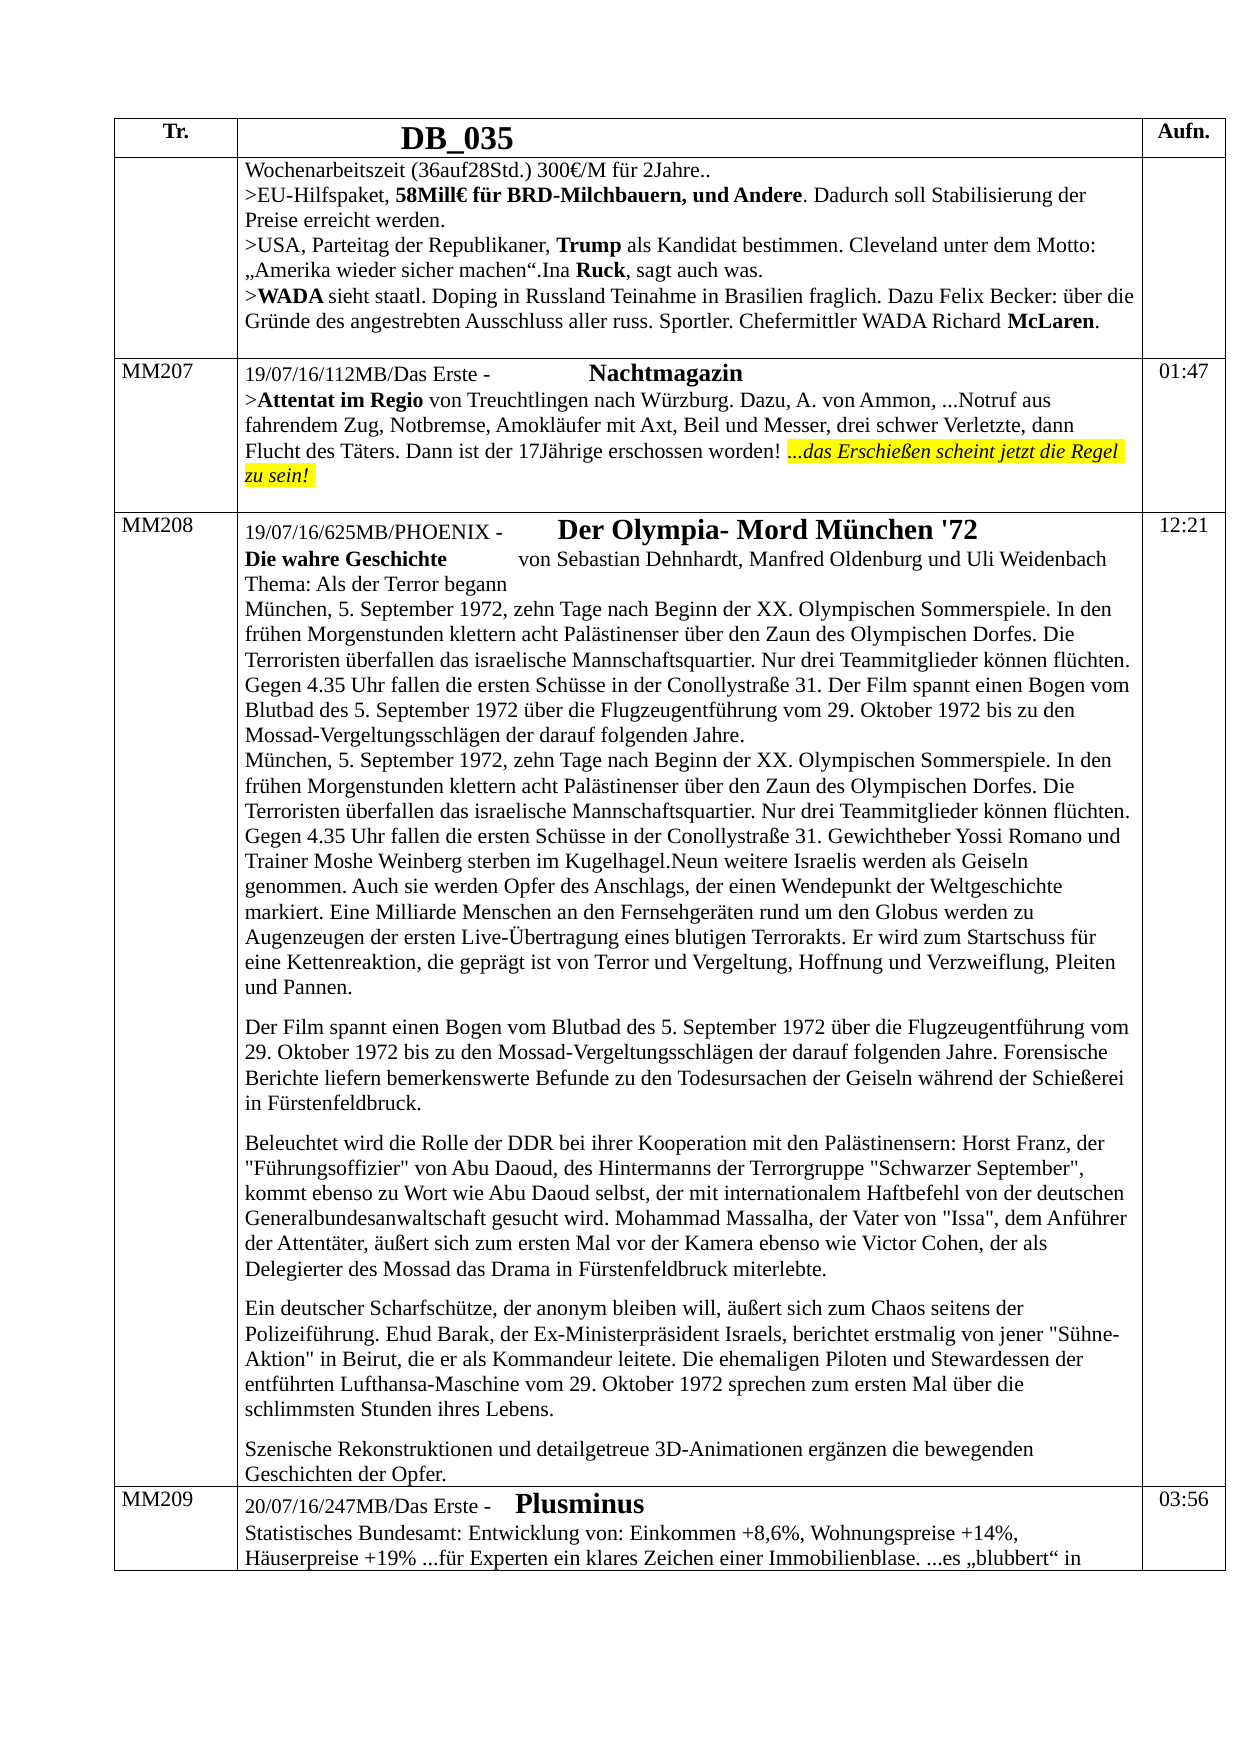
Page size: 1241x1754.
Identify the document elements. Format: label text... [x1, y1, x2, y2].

table_cell Wochenarbeitszeit (36auf28Std.) 300€/M für 2Jahre.. >EU-Hilfspaket, 58Mill€ für BRD-Milchbauern, und Andere. Dadurch soll Stabilisierung der Preise erreicht werden. >USA, Parteitag der Republikaner, Trump als Kandidat bestimmen. Cleveland unter dem Motto: „Amerika wieder sicher machen“.Ina Ruck, sagt auch was. >WADA sieht staatl. Doping in Russland Teinahme in Brasilien fraglich. Dazu Felix Becker: über die Gründe des angestrebten Ausschluss aller russ. Sportler. Chefermittler WADA Richard McLaren. [238, 158, 1142, 358]
table_header DB_035 [238, 119, 1142, 157]
table_cell [1143, 158, 1225, 358]
table_cell 19/07/16/625MB/PHOENIX - Der Olympia- Mord München '72 Die wahre Geschichte von Sebastian Dehnhardt, Manfred Oldenburg und Uli Weidenbach Thema: Als der Terror begann München, 5. September 1972, zehn Tage nach Beginn der XX. Olympischen Sommerspiele. In den frühen Morgenstunden klettern acht Palästinenser über den Zaun des Olympischen Dorfes. Die Terroristen überfallen das israelische Mannschaftsquartier. Nur drei Teammitglieder können flüchten. Gegen 4.35 Uhr fallen die ersten Schüsse in der Conollystraße 31. Der Film spannt einen Bogen vom Blutbad des 5. September 1972 über die Flugzeugentführung vom 29. Oktober 1972 bis zu den Mossad-Vergeltungsschlägen der darauf folgenden Jahre. München, 5. September 1972, zehn Tage nach Beginn der XX. Olympischen Sommerspiele. In den frühen Morgenstunden klettern acht Palästinenser über den Zaun des Olympischen Dorfes. Die Terroristen überfallen das israelische Mannschaftsquartier. Nur drei Teammitglieder können flüchten. Gegen 4.35 Uhr fallen die ersten Schüsse in der Conollystraße 31. Gewichtheber Yossi Romano und Trainer Moshe Weinberg sterben im Kugelhagel.Neun weitere Israelis werden als Geiseln genommen. Auch sie werden Opfer des Anschlags, der einen Wendepunkt der Weltgeschichte markiert. Eine Milliarde Menschen an den Fernsehgeräten rund um den Globus werden zu Augenzeugen der ersten Live-Übertragung eines blutigen Terrorakts. Er wird zum Startschuss für eine Kettenreaktion, die geprägt ist von Terror und Vergeltung, Hoffnung und Verzweiflung, Pleiten und Pannen. Der Film spannt einen Bogen vom Blutbad des 5. September 1972 über die Flugzeugentführung vom 29. Oktober 1972 bis zu den Mossad-Vergeltungsschlägen der darauf folgenden Jahre. Forensische Berichte liefern bemerkenswerte Befunde zu den Todesursachen der Geiseln während der Schießerei in Fürstenfeldbruck. Beleuchtet wird die Rolle der DDR bei ihrer Kooperation mit den Palästinensern: Horst Franz, der "Führungsoffizier" von Abu Daoud, des Hintermanns der Terrorgruppe "Schwarzer September", kommt ebenso zu Wort wie Abu Daoud selbst, der mit internationalem Haftbefehl von der deutschen Generalbundesanwaltschaft gesucht wird. Mohammad Massalha, der Vater von "Issa", dem Anführer der Attentäter, äußert sich zum ersten Mal vor der Kamera ebenso wie Victor Cohen, der als Delegierter des Mossad das Drama in Fürstenfeldbruck miterlebte. Ein deutscher Scharfschütze, der anonym bleiben will, äußert sich zum Chaos seitens der Polizeiführung. Ehud Barak, der Ex-Ministerpräsident Israels, berichtet erstmalig von jener "Sühne-Aktion" in Beirut, die er als Kommandeur leitete. Die ehemaligen Piloten und Stewardessen der entführten Lufthansa-Maschine vom 29. Oktober 1972 sprechen zum ersten Mal über die schlimmsten Stunden ihres Lebens. Szenische Rekonstruktionen und detailgetreue 3D-Animationen ergänzen die bewegenden Geschichten der Opfer. [238, 513, 1142, 1486]
table_cell 01:47 [1143, 359, 1225, 512]
table_cell MM209 [115, 1487, 237, 1570]
table_cell 03:56 [1143, 1487, 1225, 1570]
table_cell MM207 [115, 359, 237, 512]
table_header Tr. [115, 119, 237, 157]
table_cell 19/07/16/112MB/Das Erste - Nachtmagazin >Attentat im Regio von Treuchtlingen nach Würzburg. Dazu, A. von Ammon, ...Notruf aus fahrendem Zug, Notbremse, Amokläufer mit Axt, Beil und Messer, drei schwer Verletzte, dann Flucht des Täters. Dann ist der 17Jährige erschossen worden! ...das Erschießen scheint jetzt die Regel zu sein! [238, 359, 1142, 512]
table_header Aufn. [1143, 119, 1225, 157]
table_cell [115, 158, 237, 358]
table_cell 12:21 [1143, 513, 1225, 1486]
table_cell MM208 [115, 513, 237, 1486]
table_cell 20/07/16/247MB/Das Erste - Plusminus Statistisches Bundesamt: Entwicklung von: Einkommen +8,6%, Wohnungspreise +14%, Häuserpreise +19% ...für Experten ein klares Zeichen einer Immobilienblase. ...es „blubbert“ in [238, 1487, 1142, 1570]
